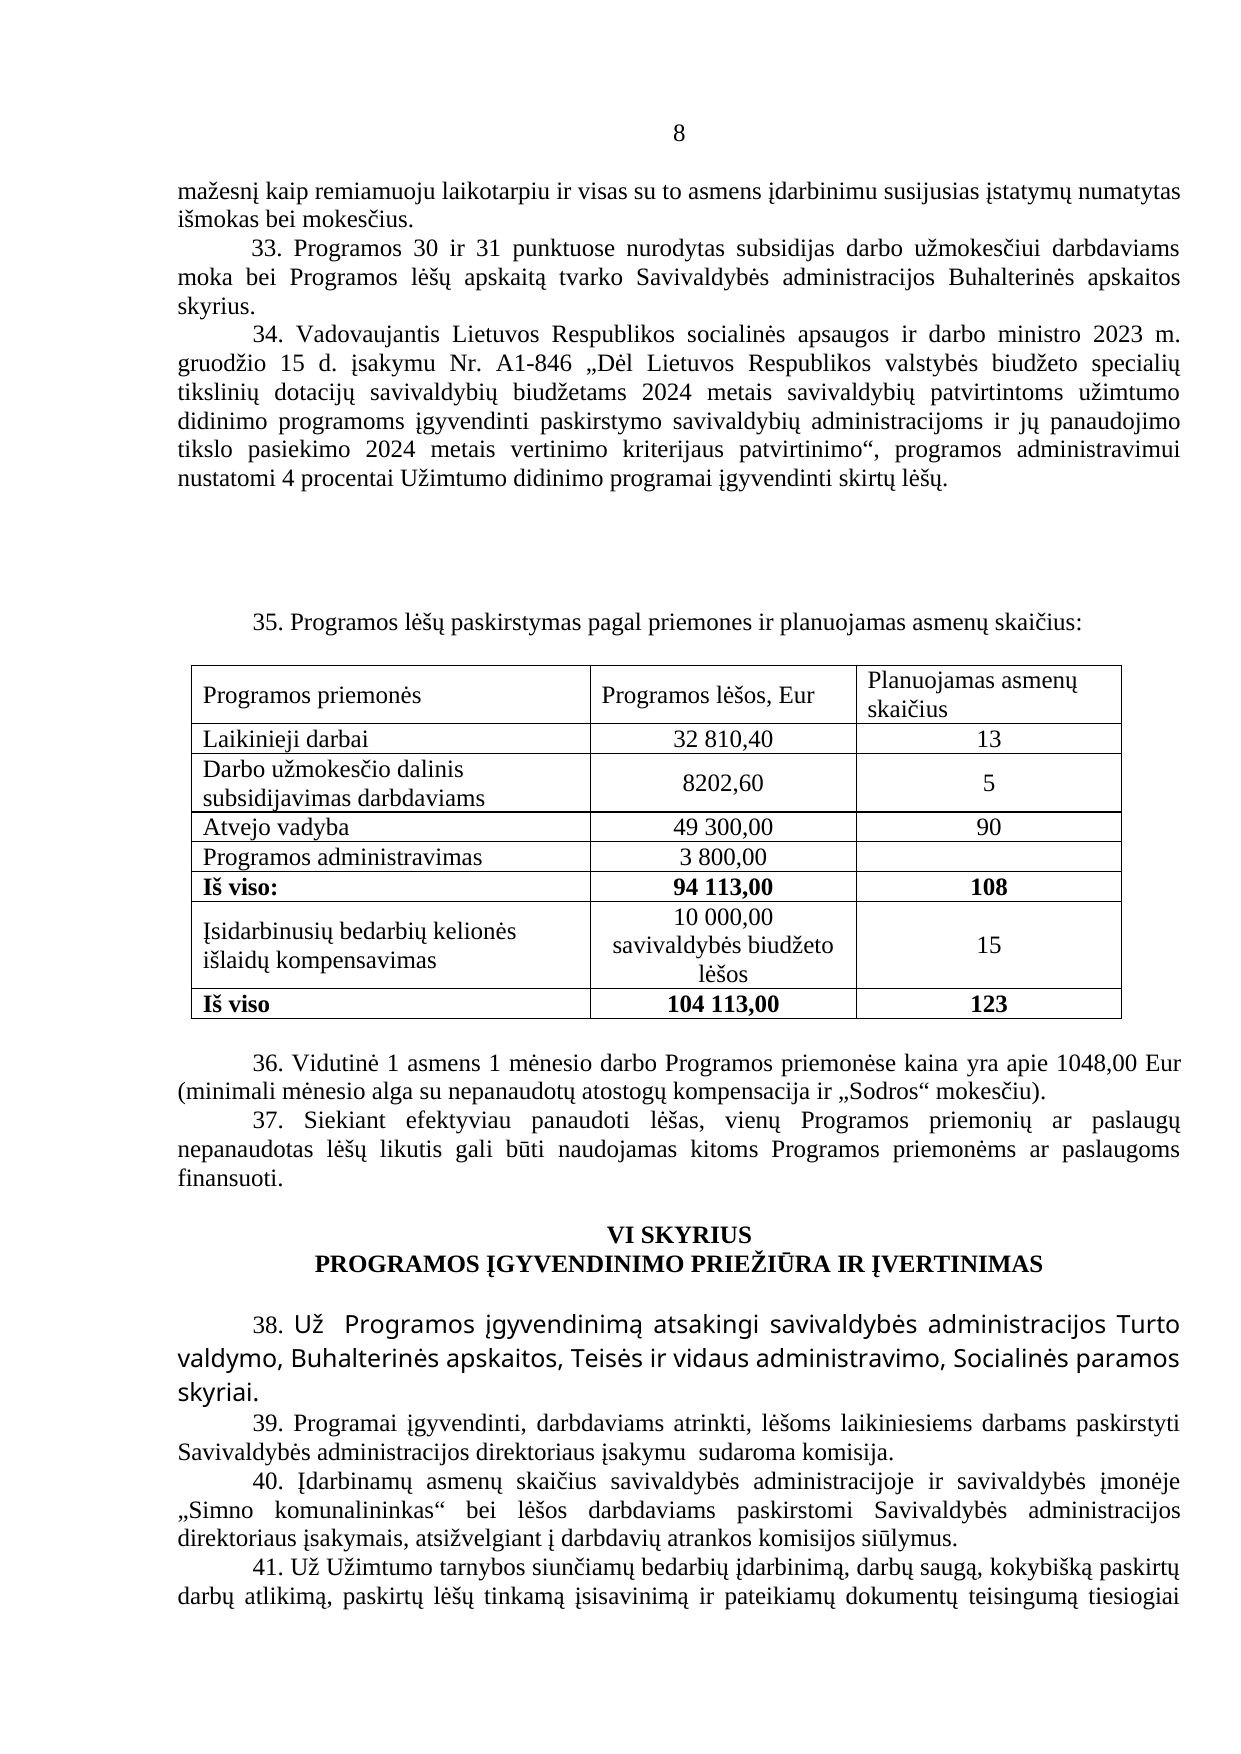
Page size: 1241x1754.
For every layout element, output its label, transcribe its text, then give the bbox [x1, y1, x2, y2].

table_cell Atvejo vadyba [192, 813, 590, 841]
table_cell 32 810,40 [591, 724, 856, 753]
table_header Programos lėšos, Eur [591, 666, 856, 723]
table_cell Iš viso: [192, 872, 590, 901]
table_header Programos priemonės [192, 666, 590, 723]
table_cell 15 [857, 902, 1121, 988]
table_cell 49 300,00 [591, 813, 856, 841]
table_cell [857, 842, 1121, 871]
table_cell Įsidarbinusių bedarbių kelionės išlaidų kompensavimas [192, 902, 590, 988]
table_cell Darbo užmokesčio dalinis subsidijavimas darbdaviams [192, 754, 590, 811]
text 37. Siekiant efektyviau panaudoti lėšas, vienų Programos priemonių ar paslaugų nepanaudotas lėšų likutis gali būti naudojamas kitoms Programos priemonėms ar paslaugoms finansuoti. [177, 1105, 1181, 1191]
table_cell 108 [857, 872, 1121, 901]
text PROGRAMOS ĮGYVENDINIMO PRIEŽIŪRA IR ĮVERTINIMAS [177, 1249, 1181, 1278]
table_cell 94 113,00 [591, 872, 856, 901]
text mažesnį kaip remiamuoju laikotarpiu ir visas su to asmens įdarbinimu susijusias įstatymų numatytas išmokas bei mokesčius. [177, 176, 1181, 233]
text 41. Už Užimtumo tarnybos siunčiamų bedarbių įdarbinimą, darbų saugą, kokybišką paskirtų darbų atlikimą, paskirtų lėšų tinkamą įsisavinimą ir pateikiamų dokumentų teisingumą tiesiogiai [177, 1552, 1181, 1610]
text 33. Programos 30 ir 31 punktuose nurodytas subsidijas darbo užmokesčiui darbdaviams moka bei Programos lėšų apskaitą tvarko Savivaldybės administracijos Buhalterinės apskaitos skyrius. [177, 233, 1181, 319]
table_cell 8202,60 [591, 754, 856, 811]
text 38. Už Programos įgyvendinimą atsakingi savivaldybės administracijos Turto valdymo, Buhalterinės apskaitos, Teisės ir vidaus administravimo, Socialinės paramos skyriai. [177, 1306, 1181, 1408]
table_cell 13 [857, 724, 1121, 753]
table_cell 10 000,00 savivaldybės biudžeto lėšos [591, 902, 856, 988]
table_cell Programos administravimas [192, 842, 590, 871]
text 40. Įdarbinamų asmenų skaičius savivaldybės administracijoje ir savivaldybės įmonėje „Simno komunalininkas“ bei lėšos darbdaviams paskirstomi Savivaldybės administracijos direktoriaus įsakymais, atsižvelgiant į darbdavių atrankos komisijos siūlymus. [177, 1466, 1181, 1552]
table_cell Laikinieji darbai [192, 724, 590, 753]
text 34. Vadovaujantis Lietuvos Respublikos socialinės apsaugos ir darbo ministro 2023 m. gruodžio 15 d. įsakymu Nr. A1-846 „Dėl Lietuvos Respublikos valstybės biudžeto specialių tikslinių dotacijų savivaldybių biudžetams 2024 metais savivaldybių patvirtintoms užimtumo didinimo programoms įgyvendinti paskirstymo savivaldybių administracijoms ir jų panaudojimo tikslo pasiekimo 2024 metais vertinimo kriterijaus patvirtinimo“, programos administravimui nustatomi 4 procentai Užimtumo didinimo programai įgyvendinti skirtų lėšų. [177, 319, 1181, 492]
table_cell 3 800,00 [591, 842, 856, 871]
table_cell 5 [857, 754, 1121, 811]
table_cell 104 113,00 [591, 989, 856, 1018]
table_header Planuojamas asmenų skaičius [857, 666, 1121, 723]
text 39. Programai įgyvendinti, darbdaviams atrinkti, lėšoms laikiniesiems darbams paskirstyti Savivaldybės administracijos direktoriaus įsakymu sudaroma komisija. [177, 1408, 1181, 1466]
table_cell Iš viso [192, 989, 590, 1018]
text 35. Programos lėšų paskirstymas pagal priemones ir planuojamas asmenų skaičius: [177, 607, 1181, 636]
text VI SKYRIUS [177, 1220, 1181, 1249]
text 36. Vidutinė 1 asmens 1 mėnesio darbo Programos priemonėse kaina yra apie 1048,00 Eur (minimali mėnesio alga su nepanaudotų atostogų kompensacija ir „Sodros“ mokesčiu). [177, 1048, 1181, 1105]
table_cell 123 [857, 989, 1121, 1018]
table_cell 90 [857, 813, 1121, 841]
